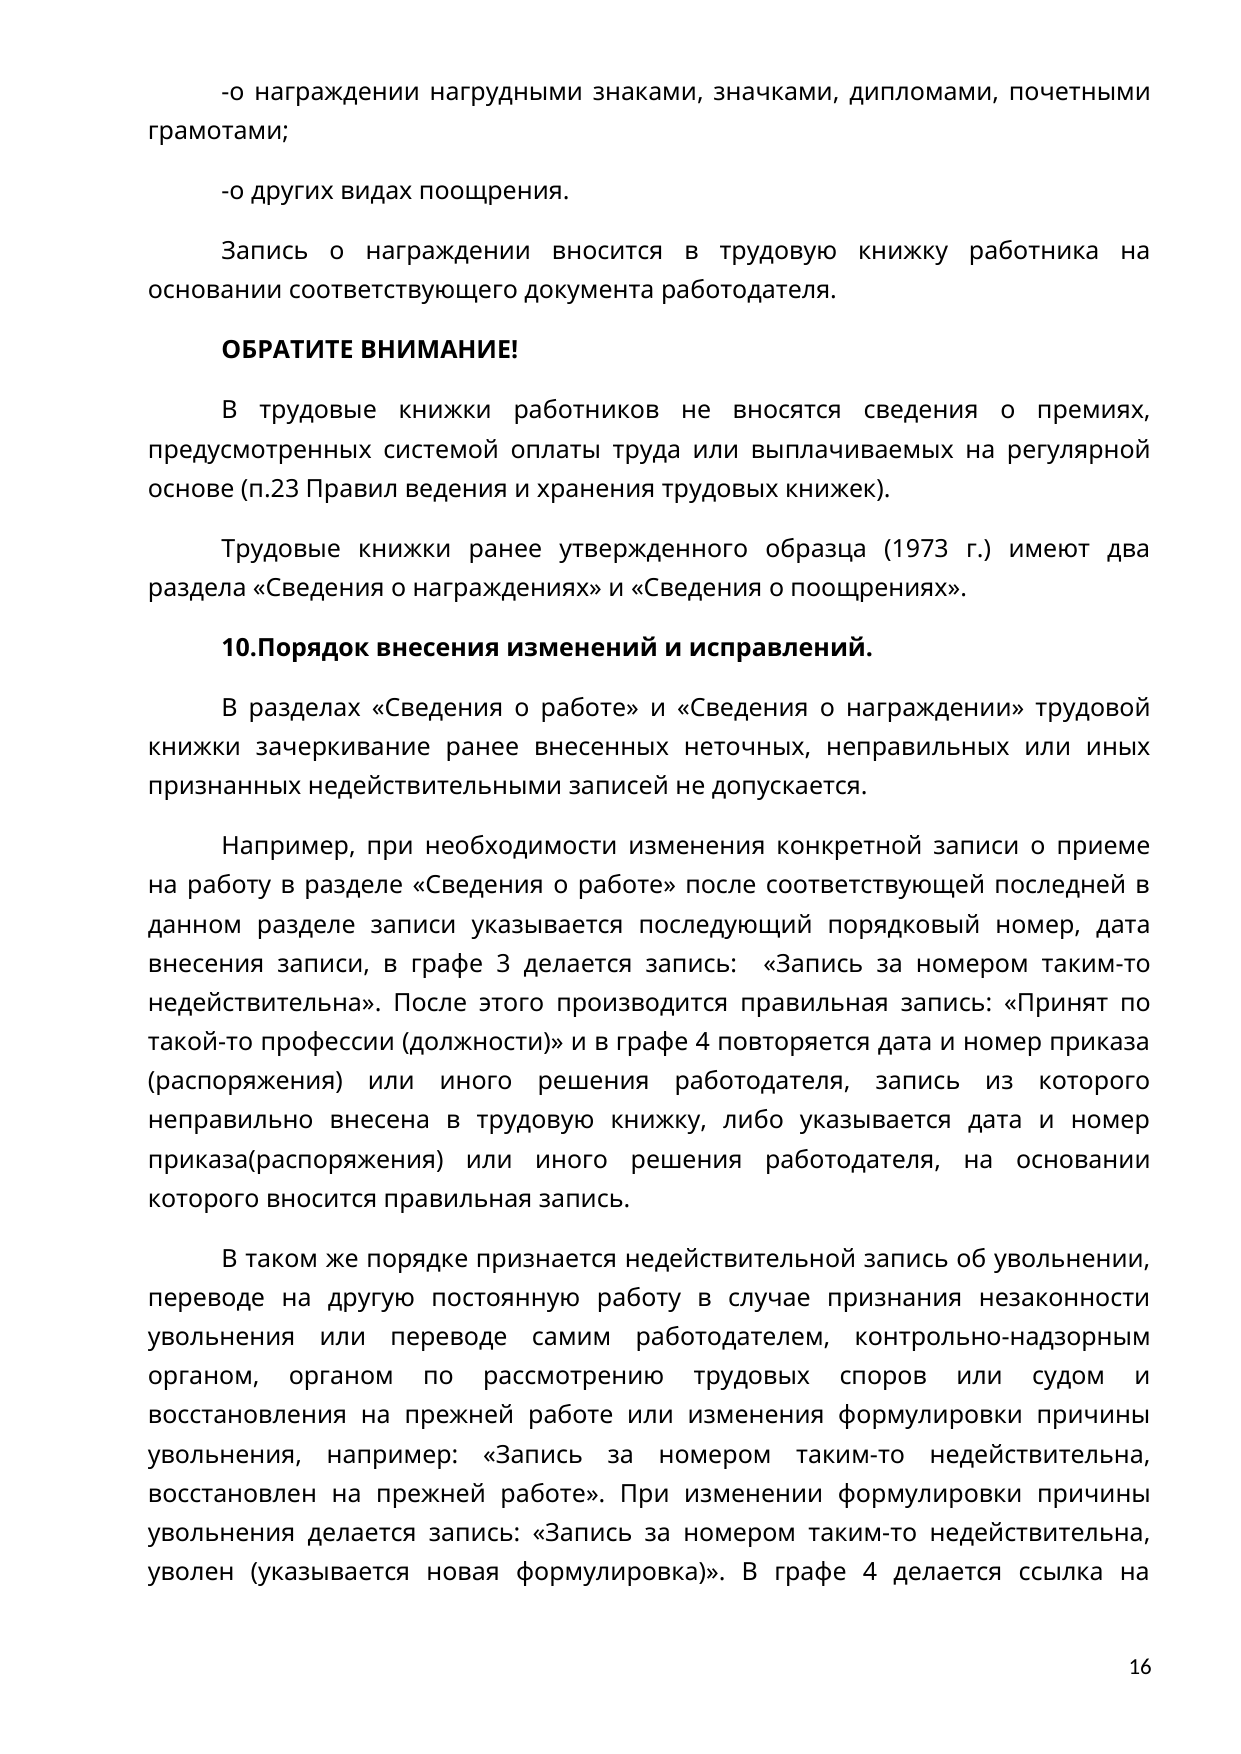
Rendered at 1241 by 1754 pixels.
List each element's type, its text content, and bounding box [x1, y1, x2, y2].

text 10.Порядок внесения изменений и исправлений. [148, 630, 1152, 664]
text ОБРАТИТЕ ВНИМАНИЕ! [148, 332, 1152, 366]
text В разделах «Сведения о работе» и «Сведения о награждении» трудовой книжки зачеркивание ранее внесенных неточных, неправильных или иных признанных недействительными записей не допускается. [148, 690, 1152, 802]
text Например, при необходимости изменения конкретной записи о приеме на работу в разделе «Сведения о работе» после соответствующей последней в данном разделе записи указывается последующий порядковый номер, дата внесения записи, в графе 3 делается запись: «Запись за номером таким-то недействительна». После этого производится правильная запись: «Принят по такой-то профессии (должности)» и в графе 4 повторяется дата и номер приказа (распоряжения) или иного решения работодателя, запись из которого неправильно внесена в трудовую книжку, либо указывается дата и номер приказа(распоряжения) или иного решения работодателя, на основании которого вносится правильная запись. [148, 828, 1152, 1214]
text Запись о награждении вносится в трудовую книжку работника на основании соответствующего документа работодателя. [148, 233, 1152, 306]
text Трудовые книжки ранее утвержденного образца (1973 г.) имеют два раздела «Сведения о награждениях» и «Сведения о поощрениях». [148, 531, 1152, 604]
text -о других видах поощрения. [148, 173, 1152, 207]
text В трудовые книжки работников не вносятся сведения о премиях, предусмотренных системой оплаты труда или выплачиваемых на регулярной основе (п.23 Правил ведения и хранения трудовых книжек). [148, 392, 1152, 504]
text -о награждении нагрудными знаками, значками, дипломами, почетными грамотами; [148, 74, 1152, 147]
text В таком же порядке признается недействительной запись об увольнении, переводе на другую постоянную работу в случае признания незаконности увольнения или переводе самим работодателем, контрольно-надзорным органом, органом по рассмотрению трудовых споров или судом и восстановления на прежней работе или изменения формулировки причины увольнения, например: «Запись за номером таким-то недействительна, восстановлен на прежней работе». При изменении формулировки причины увольнения делается запись: «Запись за номером таким-то недействительна, уволен (указывается новая формулировка)». В графе 4 делается ссылка на [148, 1241, 1152, 1588]
